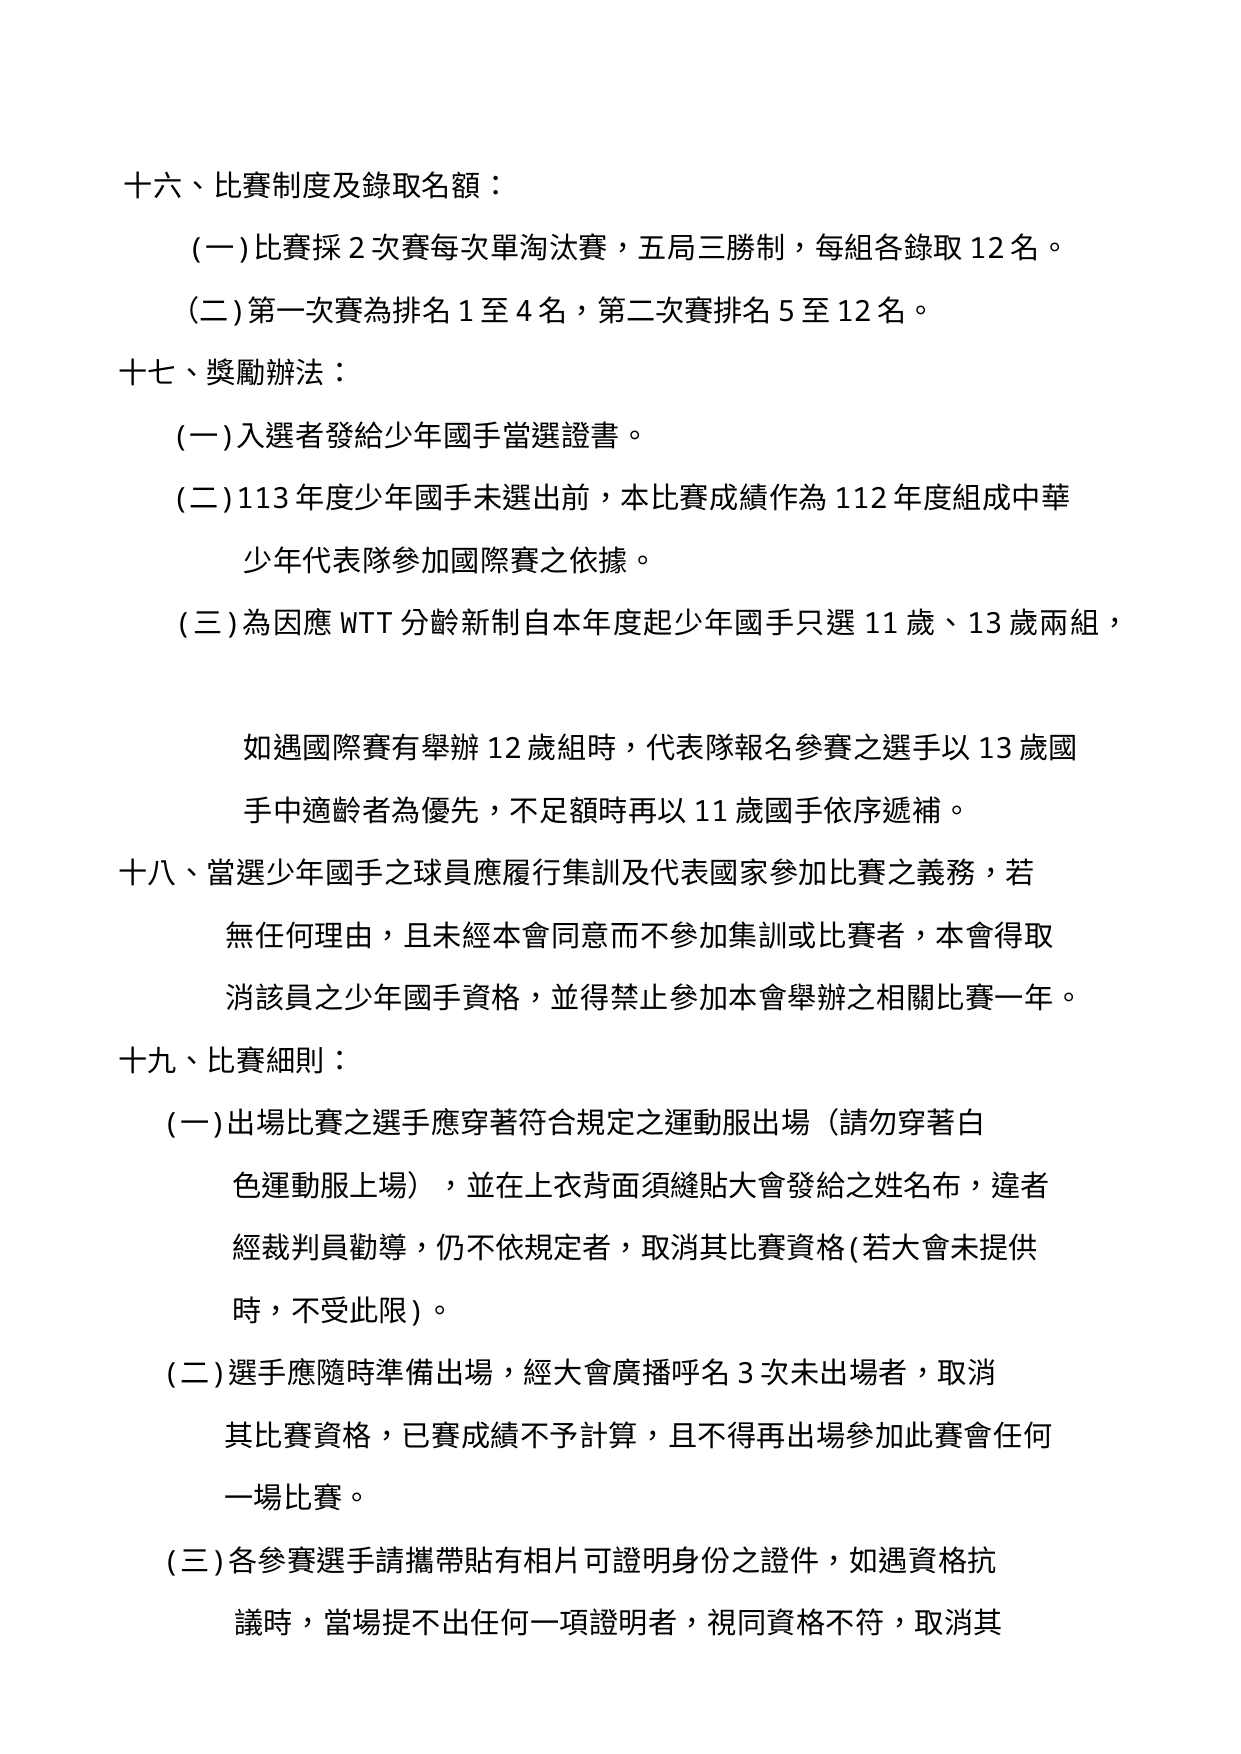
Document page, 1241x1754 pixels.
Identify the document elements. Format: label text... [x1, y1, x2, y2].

text 十九、比賽細則： [118, 1017, 1101, 1079]
text 十六、比賽制度及錄取名額： [124, 142, 1101, 204]
text （二)第一次賽為排名1至4名，第二次賽排名5至12名。 [44, 267, 1101, 329]
text 消該員之少年國手資格，並得禁止參加本會舉辦之相關比賽一年。 [118, 954, 1137, 1017]
text (二)選手應隨時準備出場，經大會廣播呼名3次未出場者，取消 [162, 1329, 1101, 1392]
text 一場比賽。 [206, 1454, 1101, 1517]
text 經裁判員勸導，仍不依規定者，取消其比賽資格(若大會未提供 [162, 1204, 1122, 1267]
text 無任何理由，且未經本會同意而不參加集訓或比賽者，本會得取 [118, 892, 1101, 954]
text 十八、當選少年國手之球員應履行集訓及代表國家參加比賽之義務，若 [118, 829, 1101, 892]
text (二)113年度少年國手未選出前，本比賽成績作為112年度組成中華 [118, 454, 1101, 517]
text 如遇國際賽有舉辦12歲組時，代表隊報名參賽之選手以13歲國 [118, 704, 1101, 767]
text 議時，當場提不出任何一項證明者，視同資格不符，取消其 [162, 1579, 1101, 1642]
text 少年代表隊參加國際賽之依據。 [118, 517, 1101, 579]
text 時，不受此限)。 [162, 1267, 1122, 1329]
text (一)入選者發給少年國手當選證書。 [118, 392, 1101, 454]
text 手中適齡者為優先，不足額時再以11歲國手依序遞補。 [118, 767, 1101, 829]
text 色運動服上場），並在上衣背面須縫貼大會發給之姓名布，違者 [162, 1142, 1122, 1204]
text (一)比賽採2次賽每次單淘汰賽，五局三勝制，每組各錄取12名。 [44, 204, 1101, 267]
text (三)各參賽選手請攜帶貼有相片可證明身份之證件，如遇資格抗 [162, 1517, 1101, 1579]
text 其比賽資格，已賽成績不予計算，且不得再出場參加此賽會任何 [206, 1392, 1101, 1454]
text (三)為因應WTT分齡新制自本年度起少年國手只選11歲、13歲兩組， [118, 579, 1101, 704]
text (一)出場比賽之選手應穿著符合規定之運動服出場（請勿穿著白 [162, 1079, 1101, 1142]
text 十七、獎勵辦法： [118, 329, 1101, 392]
